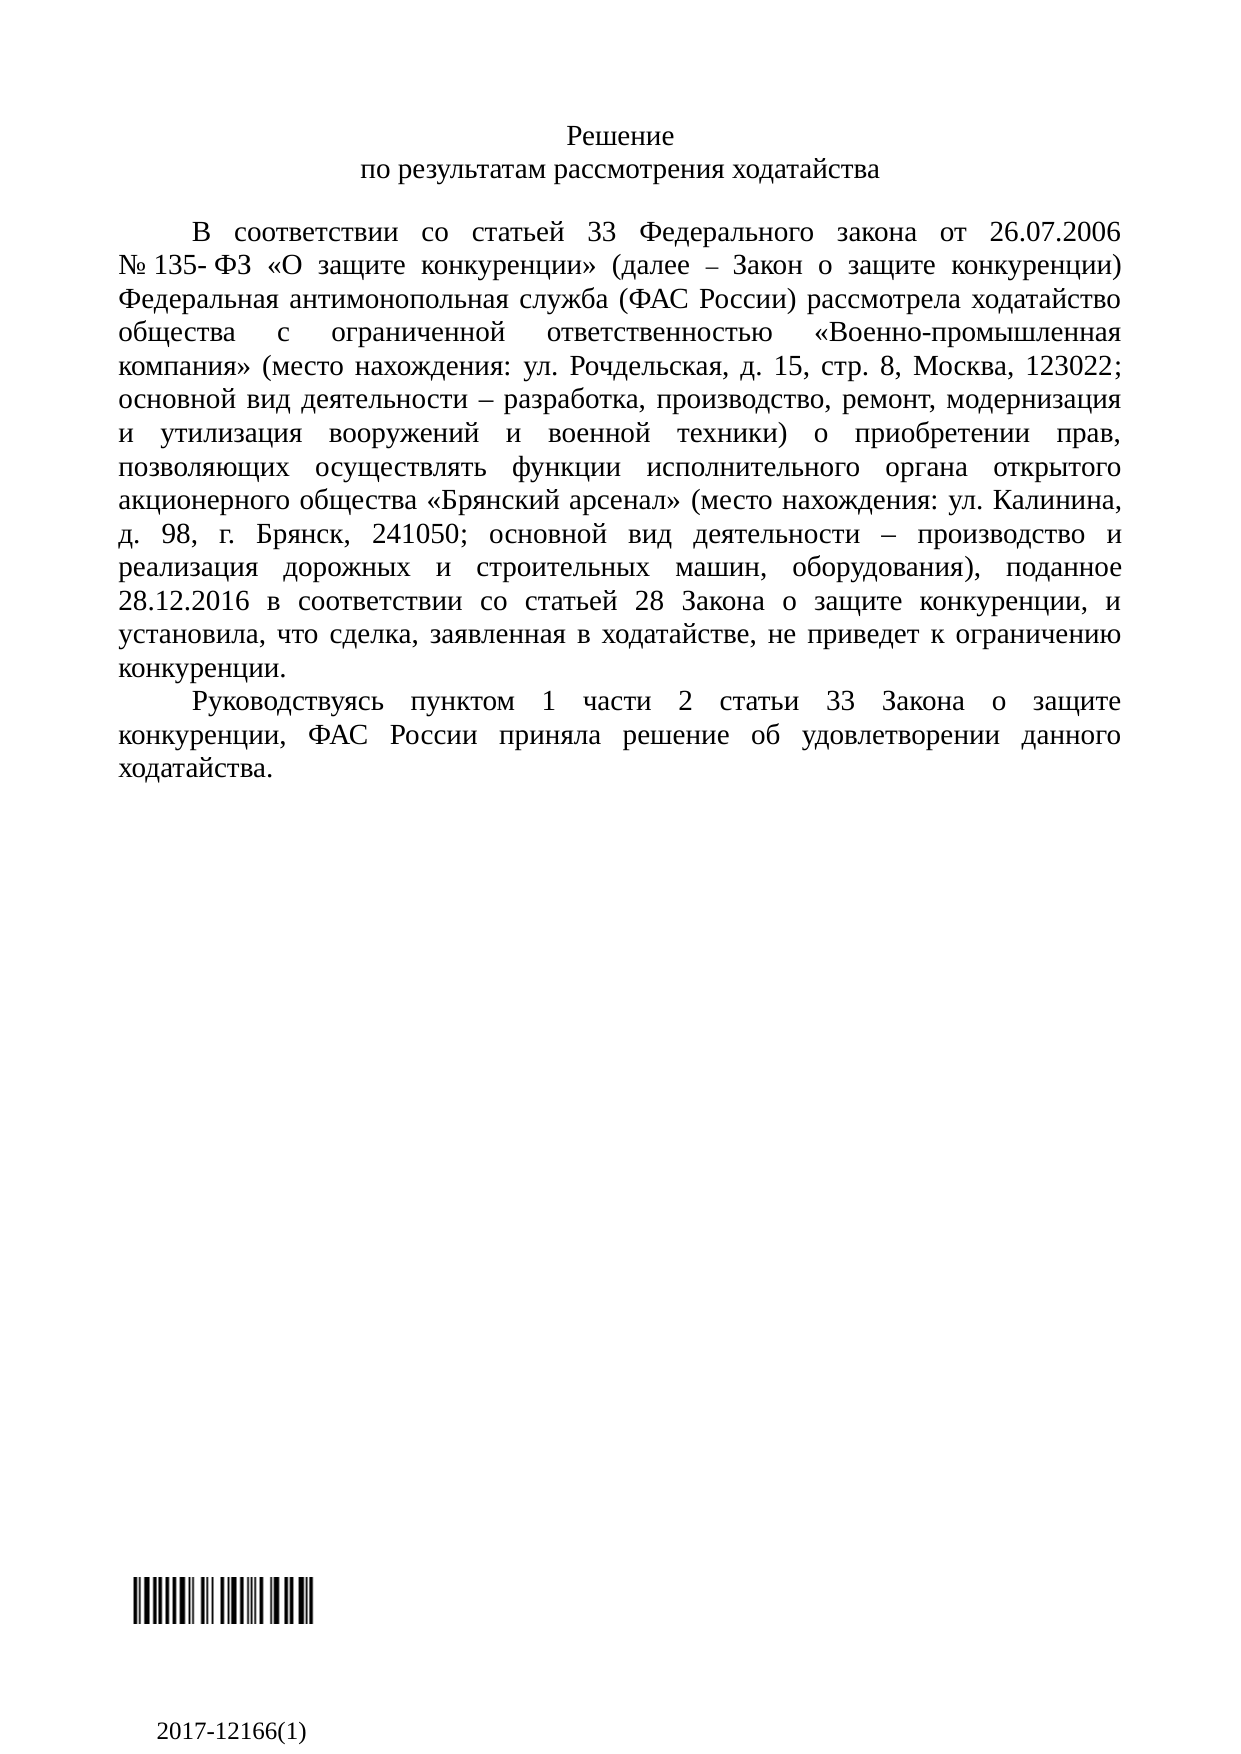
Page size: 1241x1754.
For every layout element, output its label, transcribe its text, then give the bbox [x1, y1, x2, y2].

text В соответствии со статьей 33 Федерального закона от 26.07.2006 № 135- ФЗ «О защите конкуренции» (далее – Закон о защите конкуренции) Федеральная антимонопольная служба (ФАС России) рассмотрела ходатайство общества с ограниченной ответственностью «Военно-промышленная компания» (место нахождения: ул. Рочдельская, д. 15, стр. 8, Москва, 123022; основной вид деятельности – разработка, производство, ремонт, модернизация и утилизация вооружений и военной техники) о приобретении прав, позволяющих осуществлять функции исполнительного органа открытого акционерного общества «Брянский арсенал» (место нахождения: ул. Калинина, д. 98, г. Брянск, 241050; основной вид деятельности – производство и реализация дорожных и строительных машин, оборудования), поданное 28.12.2016 в соответствии со статьей 28 Закона о защите конкуренции, и установила, что сделка, заявленная в ходатайстве, не приведет к ограничению конкуренции. [118, 214, 1122, 683]
text по результатам рассмотрения ходатайства [118, 152, 1122, 185]
text Руководствуясь пунктом 1 части 2 статьи 33 Закона о защите конкуренции, ФАС России приняла решение об удовлетворении данного ходатайства. [118, 683, 1122, 784]
text Решение [118, 118, 1122, 152]
picture [118, 1577, 331, 1624]
